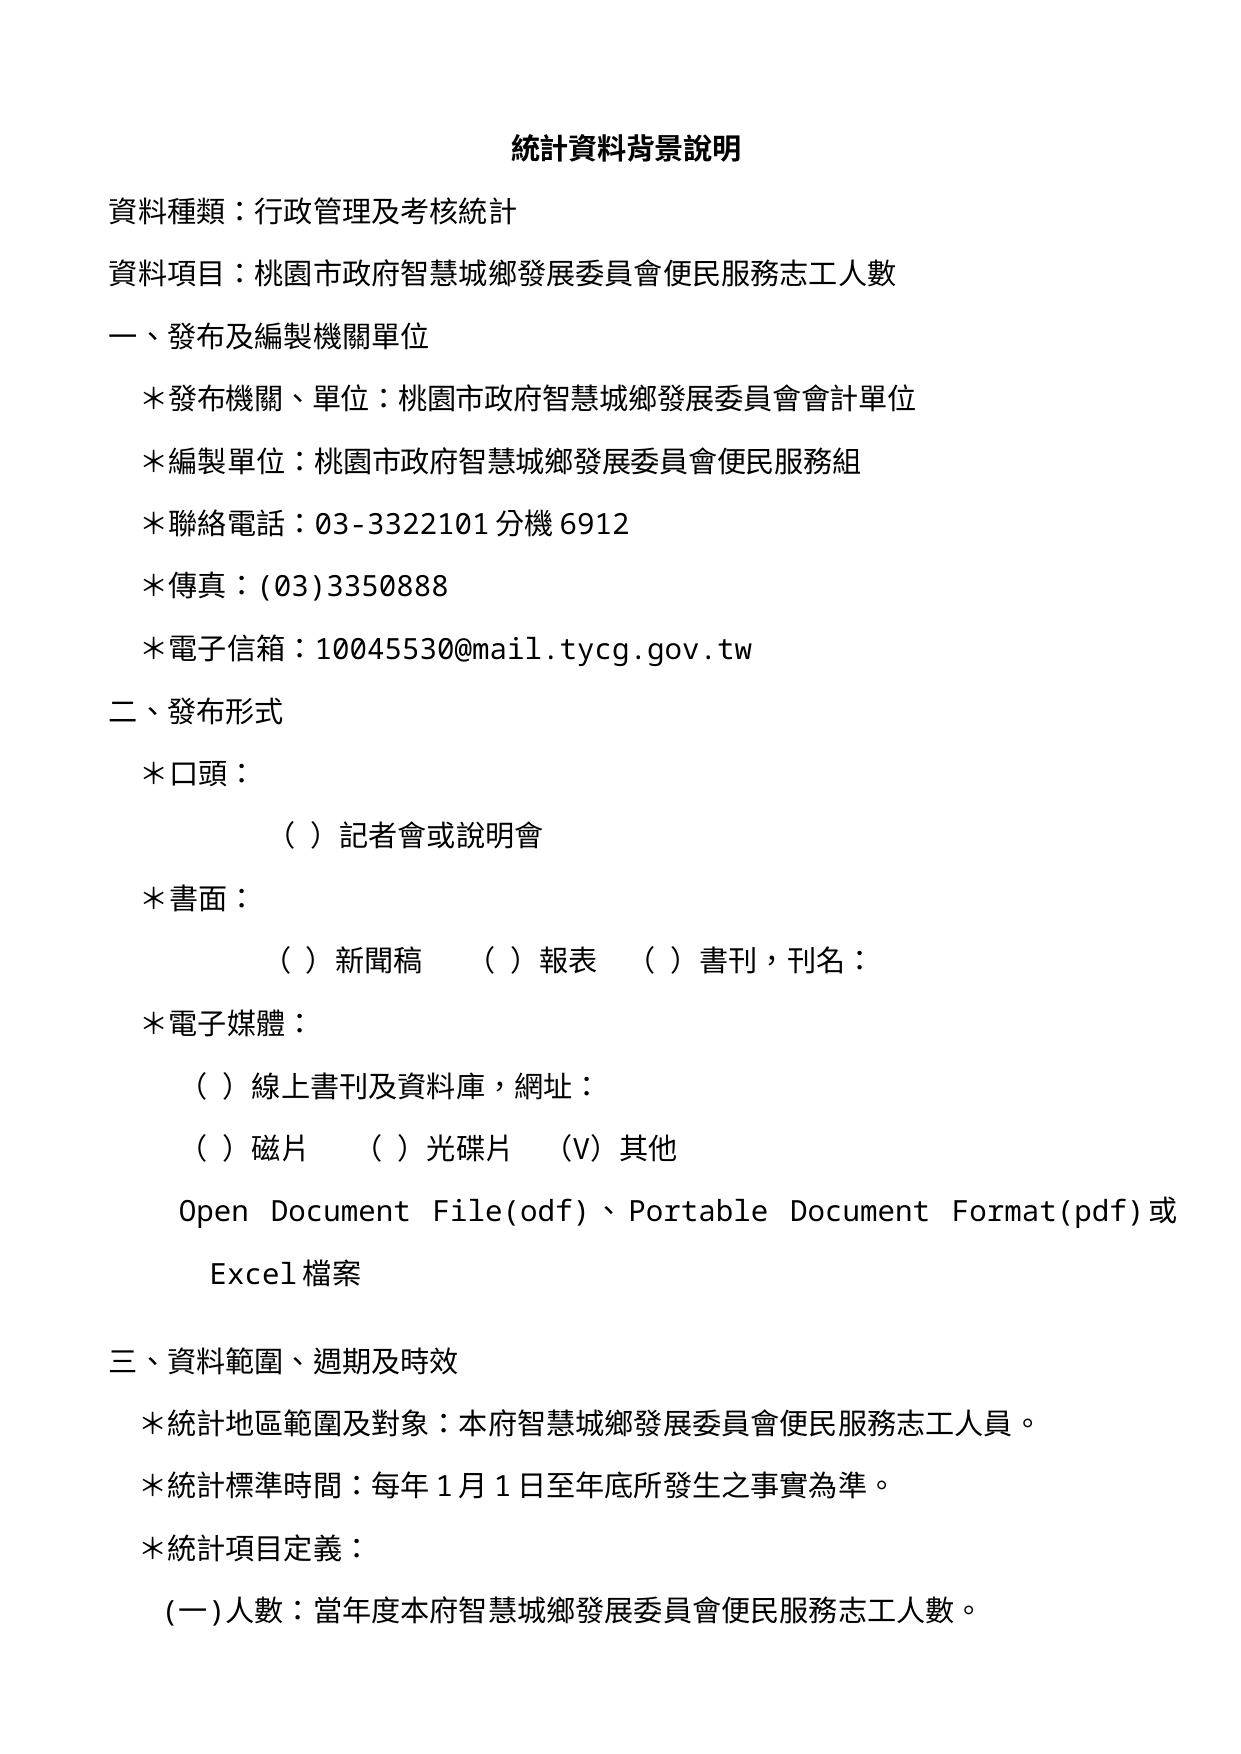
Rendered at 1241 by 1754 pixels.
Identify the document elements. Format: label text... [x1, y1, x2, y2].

table_header 統計資料背景說明 資料種類：行政管理及考核統計 資料項目：桃園市政府智慧城鄉發展委員會便民服務志工人數 一、發布及編製機關單位 ＊發布機關、單位：桃園市政府智慧城鄉發展委員會會計單位 ＊編製單位：桃園市政府智慧城鄉發展委員會便民服務組 ＊聯絡電話：03-3322101分機6912 ＊傳真：(03)3350888 ＊電子信箱：10045530@mail.tycg.gov.tw 二、發布形式 口頭： （ ）記者會或說明會 書面： （ ）新聞稿 （ ）報表 （ ）書刊，刊名： ＊電子媒體： （ ）線上書刊及資料庫，網址： （ ）磁片 （ ）光碟片 （V）其他 Open Document File(odf)、Portable Document Format(pdf)或Excel檔案 三、資料範圍、週期及時效 ＊統計地區範圍及對象：本府智慧城鄉發展委員會便民服務志工人員。 ＊統計標準時間：每年1月1日至年底所發生之事實為準。 ＊統計項目定義： (一)人數：當年度本府智慧城鄉發展委員會便民服務志工人數。 (二)合計占比：當年度本府智慧城鄉發展委員會便民服務志工人數依年齡別、學歷別、服務年資別及職業別等各該項目別占總計人數比率。 (三)男占比：當年度本府智慧城鄉發展委員會男性便民服務志工人數依年齡別、學歷別、服務年資別及職業別等各該項目別占總計人數比率。 (四)女占比：當年度本府智慧城鄉發展委員會女性便民服務志工人數依年齡別、學歷別、服務年資別及職業別等各該項目別占總計人數比率。 ＊統計單位：人數、%。 ＊統計分類：橫項依「年齡別」、「學歷別」、「服務年資別」及「職業別」分； 緃項依「性別(男、女)」分。 ＊發布週期(指資料編製或產生之頻率，如月、季、年等)：年。 ＊時效(指統計標準時間至資料發布時間之間隔時間)：2個月。 ＊資料變革：無。 四、公開資料發布訊息 ＊預告發布日期（含預告方式及週期）：次年2月底(遇假日順延)前以報表及網際網路發布。 ＊同步發送單位（說明資料發布時同步發送之單位或可同步查得該資料之網址）：桃園市政府主計處、桃園市政府智慧城鄉發展委員會會計單位。 五、資料品質 ＊統計指標編製方法與資料來源說明：依本府智慧城鄉發展委員會為民服務組便民服務志工人員資料彙編。 ＊統計資料交叉查核及確保資料合理性之機制（說明各項資料之相互關係及不同資料來源之相關統計差異性）：均採電腦作業且有查核機制，以確保資料準確性。 六、須注意及預定改變之事項（說明預定修正之資料、定義、統計方法等及其修正原因）：無。 七、其他事項：無。 [98, 105, 1155, 1630]
